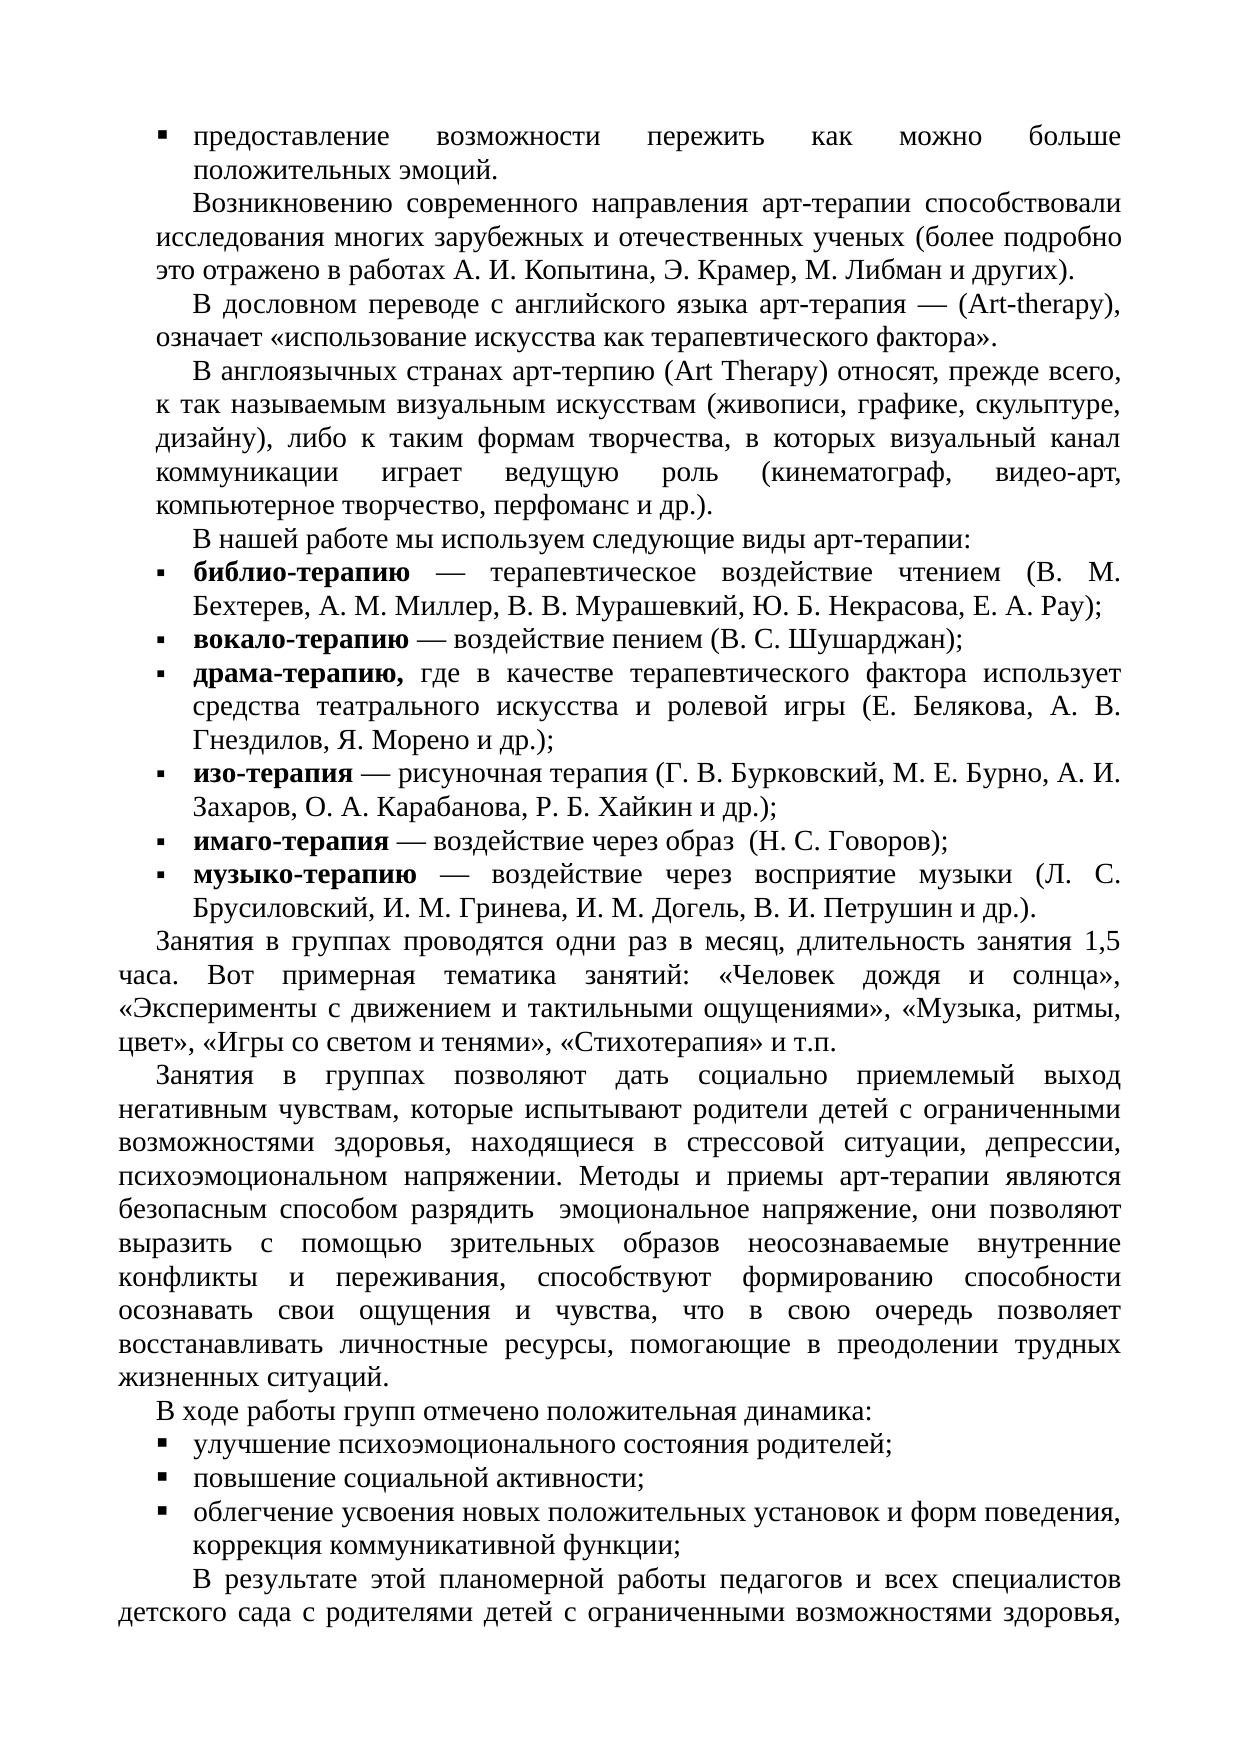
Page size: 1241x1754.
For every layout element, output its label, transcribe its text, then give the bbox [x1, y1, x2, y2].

list облегчение усвоения новых положительных установок и форм поведения, коррекция коммуникативной функции; [155, 1494, 1122, 1561]
list повышение социальной активности; [155, 1460, 1122, 1494]
text Занятия в группах проводятся одни раз в месяц, длительность занятия 1,5 часа. Вот примерная тематика занятий: «Человек дождя и солнца», «Эксперименты с движением и тактильными ощущениями», «Музыка, ритмы, цвет», «Игры со светом и тенями», «Стихотерапия» и т.п. [118, 923, 1122, 1057]
list изо-терапия — рисуночная терапия (Г. В. Бурковский, М. Е. Бурно, А. И. Захаров, О. А. Карабанова, Р. Б. Хайкин и др.); [155, 756, 1122, 823]
list предоставление возможности пережить как можно больше положительных эмоций. [156, 118, 1122, 185]
list музыко-терапию — воздействие через восприятие музыки (Л. С. Брусиловский, И. М. Гринева, И. М. Догель, В. И. Петрушин и др.). [155, 856, 1122, 923]
text В дословном переводе с английского языка арт-терапия — (Art-therapy), означает «использование искусства как терапевтического фактора». [156, 286, 1122, 353]
text В результате этой планомерной работы педагогов и всех специалистов детского сада с родителями детей с ограниченными возможностями здоровья, [118, 1561, 1122, 1628]
text В ходе работы групп отмечено положительная динамика: [118, 1393, 1122, 1426]
list имаго-терапия — воздействие через образ (Н. С. Говоров); [155, 823, 1122, 856]
text Занятия в группах позволяют дать социально приемлемый выход негативным чувствам, которые испытывают родители детей с ограниченными возможностями здоровья, находящиеся в стрессовой ситуации, депрессии, психоэмоциональном напряжении. Методы и приемы арт-терапии являются безопасным способом разрядить эмоциональное напряжение, они позволяют выразить с помощью зрительных образов неосознаваемые внутренние конфликты и переживания, способствуют формированию способности осознавать свои ощущения и чувства, что в свою очередь позволяет восстанавливать личностные ресурсы, помогающие в преодолении трудных жизненных ситуаций. [118, 1057, 1122, 1393]
text В англоязычных странах арт-терпию (Art Therapy) относят, прежде всего, к так называемым визуальным искусствам (живописи, графике, скульптуре, дизайну), либо к таким формам творчества, в которых визуальный канал коммуникации играет ведущую роль (кинематограф, видео-арт, компьютерное творчество, перфоманс и др.). [156, 353, 1122, 521]
text В нашей работе мы используем следующие виды арт-терапии: [156, 521, 1122, 554]
list улучшение психоэмоционального состояния родителей; [155, 1426, 1122, 1460]
list библио-терапию — терапевтическое воздействие чтением (В. М. Бехтерев, А. М. Миллер, В. В. Мурашевкий, Ю. Б. Некрасова, Е. А. Рау); [155, 554, 1122, 621]
list вокало-терапию — воздействие пением (В. С. Шушарджан); [155, 621, 1122, 655]
list драма-терапию, где в качестве терапевтического фактора использует средства театрального искусства и ролевой игры (Е. Белякова, А. В. Гнездилов, Я. Морено и др.); [155, 655, 1122, 756]
list Возникновению современного направления арт-терапии способствовали исследования многих зарубежных и отечественных ученых (более подробно это отражено в работах А. И. Копытина, Э. Крамер, М. Либман и других). [156, 185, 1122, 286]
